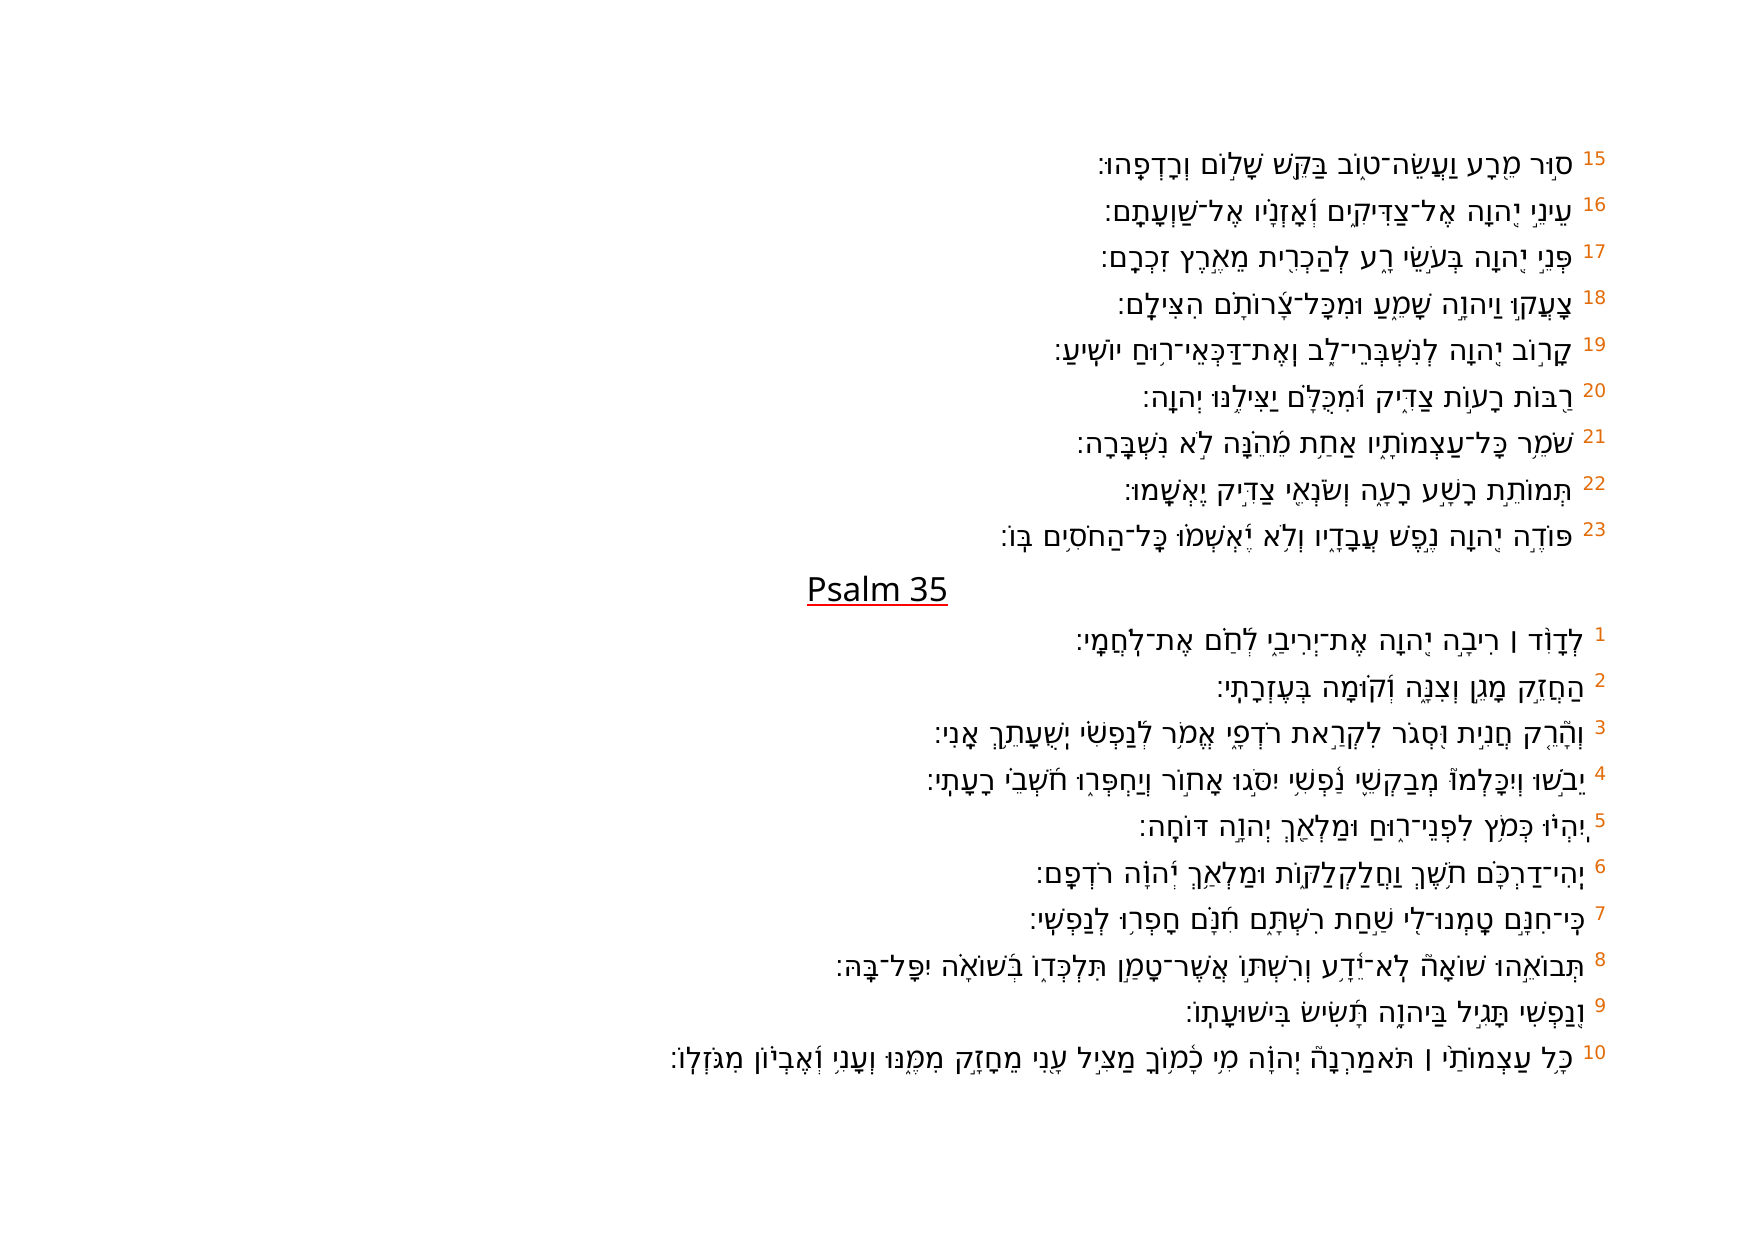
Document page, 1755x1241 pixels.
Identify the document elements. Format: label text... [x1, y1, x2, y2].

text 9 וְ֭נַפְשִׁי תָּגִ֣יל בַּיהוָ֑ה תָּ֝שִׂישׂ בִּישׁוּעָתֽוֹ׃ ‬‬‬‬ [148, 995, 1606, 1029]
text 17 פְּנֵ֣י יְ֭הוָה בְּעֹ֣שֵׂי רָ֑ע לְהַכְרִ֖ית מֵאֶ֣רֶץ זִכְרָֽם׃ ‬‬‬‬ [148, 241, 1606, 274]
text 16 עֵינֵ֣י יְ֭הוָה אֶל־צַדִּיקִ֑ים וְ֝אָזְנָ֗יו אֶל־שַׁוְעָתָֽם׃ ‬‬‬‬ [148, 194, 1606, 228]
text Psalm 35 [148, 566, 1606, 611]
text 23 פּוֹדֶ֣ה יְ֭הוָה נֶ֣פֶשׁ עֲבָדָ֑יו וְלֹ֥א יֶ֝אְשְׁמ֗וּ כָּֽל־הַחֹסִ֥ים בּֽוֹ׃ ‬‬‬‬ [148, 519, 1606, 553]
text 22 תְּמוֹתֵ֣ת רָשָׁ֣ע רָעָ֑ה וְשֹׂנְאֵ֖י צַדִּ֣יק יֶאְשָֽׁמוּ׃ ‬‬‬‬ [148, 473, 1606, 507]
text 5 יִֽהְי֗וּ כְּמֹ֥ץ לִפְנֵי־ר֑וּחַ וּמַלְאַ֖ךְ יְהוָ֣ה דּוֹחֶֽה׃ ‬‬‬‬ [148, 809, 1606, 843]
text 18 צָעֲק֣וּ וַיהוָ֣ה שָׁמֵ֑עַ וּמִכָּל־צָ֝רוֹתָ֗ם הִצִּילָֽם׃ ‬‬‬‬ [148, 287, 1606, 321]
text 4 יֵבֹ֣שׁוּ וְיִכָּלְמוּ֮ מְבַקְשֵׁ֢י נַ֫פְשִׁ֥י יִסֹּ֣גוּ אָח֣וֹר וְיַחְפְּר֑וּ חֹ֝שְׁבֵ֗י רָעָתִֽי׃ ‬‬‬‬ [148, 763, 1606, 797]
text 3 וְהָ֘רֵ֤ק חֲנִ֣ית וּ֭סְגֹר לִקְרַ֣את רֹדְפָ֑י אֱמֹ֥ר לְ֝נַפְשִׁ֗י יְֽשֻׁעָתֵ֥ךְ אָֽנִי׃ ‬‬‬‬ [148, 717, 1606, 751]
text 19 קָר֣וֹב יְ֭הוָה לְנִשְׁבְּרֵי־לֵ֑ב וְֽאֶת־דַּכְּאֵי־ר֥וּחַ יוֹשִֽׁיעַ׃ ‬‬‬‬ [148, 333, 1606, 367]
text 20 רַ֭בּוֹת רָע֣וֹת צַדִּ֑יק וּ֝מִכֻּלָּ֗ם יַצִּילֶ֥נּוּ יְהוָֽה׃ ‬‬‬‬ [148, 380, 1606, 414]
text 10 כָּ֥ל עַצְמוֹתַ֨י ׀ תֹּאמַרְנָה֮ יְהוָ֗ה מִ֥י כָ֫מ֥וֹךָ מַצִּ֣יל עָ֭נִי מֵחָזָ֣ק מִמֶּ֑נּוּ וְעָנִ֥י וְ֝אֶבְי֗וֹן מִגֹּזְלֽוֹ׃ ‬‬‬‬ [148, 1042, 1606, 1076]
text 7 כִּֽי־חִנָּ֣ם טָֽמְנוּ־לִ֭י שַׁ֣חַת רִשְׁתָּ֑ם חִ֝נָּ֗ם חָפְר֥וּ לְנַפְשִֽׁי׃ ‬‬‬‬ [148, 902, 1606, 936]
text 6 יְֽהִי־דַרְכָּ֗ם חֹ֥שֶׁךְ וַחֲלַקְלַקּ֑וֹת וּמַלְאַ֥ךְ יְ֝הוָ֗ה רֹדְפָֽם׃ ‬‬‬‬ [148, 856, 1606, 890]
text 8 תְּבוֹאֵ֣הוּ שׁוֹאָה֮ לֹֽא־יֵ֫דָ֥ע וְרִשְׁתּ֣וֹ אֲשֶׁר־טָמַ֣ן תִּלְכְּד֑וֹ בְּ֝שׁוֹאָ֗ה יִפָּל־בָּֽהּ׃ ‬‬‬‬ [148, 949, 1606, 983]
text 15 ס֣וּר מֵ֭רָע וַעֲשֵׂה־ט֑וֹב בַּקֵּ֖שׁ שָׁל֣וֹם וְרָדְפֵֽהוּ׃ ‬‬‬‬ [148, 148, 1606, 182]
text 21 שֹׁמֵ֥ר כָּל־עַצְמוֹתָ֑יו אַחַ֥ת מֵ֝הֵ֗נָּה לֹ֣א נִשְׁבָּֽרָה׃ ‬‬‬‬ [148, 426, 1606, 460]
text 1 לְדָוִ֨ד ׀ רִיבָ֣ה יְ֭הוָה אֶת־יְרִיבַ֑י לְ֝חַ֗ם אֶת־לֹֽחֲמָֽי׃ [148, 624, 1606, 658]
text 2 הַחֲזֵ֣ק מָגֵ֣ן וְצִנָּ֑ה וְ֝ק֗וּמָה בְּעֶזְרָתִֽי׃ ‬‬‬‬ [148, 670, 1606, 704]
